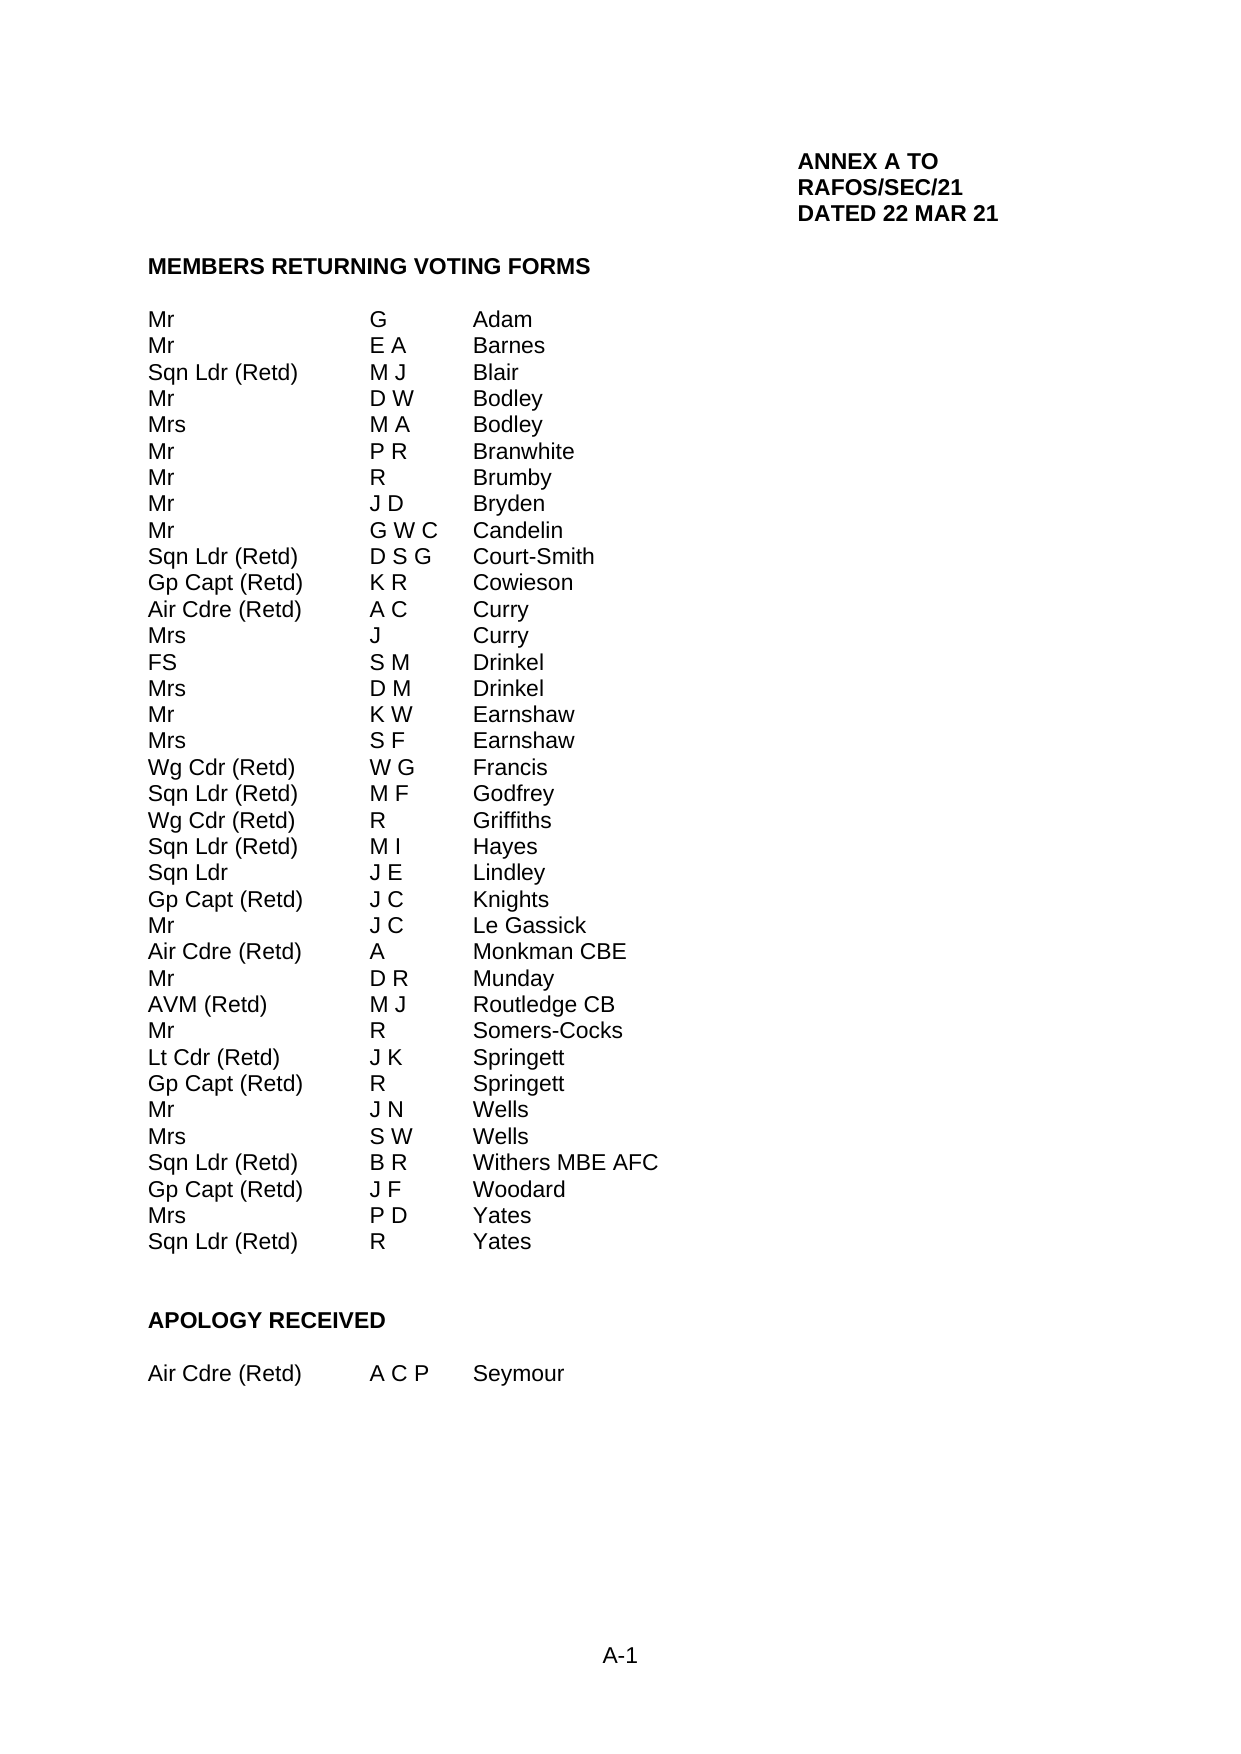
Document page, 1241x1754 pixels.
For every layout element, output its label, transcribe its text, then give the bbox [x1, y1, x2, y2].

text Mr G W C Candelin [148, 517, 1092, 543]
text DATED 22 MAR 21 [148, 200, 1092, 227]
text Mrs D M Drinkel [148, 675, 1092, 701]
text Mr D W Bodley [148, 385, 1092, 411]
text Air Cdre (Retd) A C P Seymour [148, 1360, 1092, 1386]
text Mr D R Munday [148, 965, 1092, 991]
text Mr G Adam [148, 306, 1092, 332]
text Mrs J Curry [148, 622, 1092, 648]
text ANNEX A TO [148, 148, 1092, 174]
text APOLOGY RECEIVED [148, 1307, 1092, 1334]
text Mr J D Bryden [148, 490, 1092, 517]
text RAFOS/SEC/21 [148, 174, 1092, 200]
text Sqn Ldr (Retd) M F Godfrey [148, 780, 1092, 807]
text Wg Cdr (Retd) R Griffiths [148, 807, 1092, 833]
text Air Cdre (Retd) A C Curry [148, 596, 1092, 622]
text Lt Cdr (Retd) J K Springett [148, 1044, 1092, 1070]
text Gp Capt (Retd) J C Knights [148, 886, 1092, 912]
text Mr R Somers-Cocks [148, 1017, 1092, 1044]
text Mrs M A Bodley [148, 411, 1092, 438]
text Mr K W Earnshaw [148, 701, 1092, 727]
text Mr J N Wells [148, 1096, 1092, 1123]
text MEMBERS RETURNING VOTING FORMS [148, 253, 1092, 279]
text Mrs S W Wells [148, 1123, 1092, 1149]
text Sqn Ldr (Retd) R Yates [148, 1228, 1092, 1254]
text Mr E A Barnes [148, 332, 1092, 358]
text Gp Capt (Retd) R Springett [148, 1070, 1092, 1096]
text Mrs S F Earnshaw [148, 727, 1092, 754]
text Sqn Ldr (Retd) M J Blair [148, 358, 1092, 385]
text Wg Cdr (Retd) W G Francis [148, 754, 1092, 780]
text Gp Capt (Retd) J F Woodard [148, 1176, 1092, 1202]
text Mrs P D Yates [148, 1202, 1092, 1228]
text FS S M Drinkel [148, 648, 1092, 675]
text Sqn Ldr (Retd) B R Withers MBE AFC [148, 1149, 1092, 1176]
text Air Cdre (Retd) A Monkman CBE [148, 938, 1092, 965]
text Sqn Ldr (Retd) M I Hayes [148, 833, 1092, 859]
text Sqn Ldr (Retd) D S G Court-Smith [148, 543, 1092, 569]
text Sqn Ldr J E Lindley [148, 859, 1092, 886]
text AVM (Retd) M J Routledge CB [148, 991, 1092, 1017]
text Mr R Brumby [148, 464, 1092, 490]
text Gp Capt (Retd) K R Cowieson [148, 569, 1092, 596]
text Mr P R Branwhite [148, 438, 1092, 464]
text Mr J C Le Gassick [148, 912, 1092, 938]
